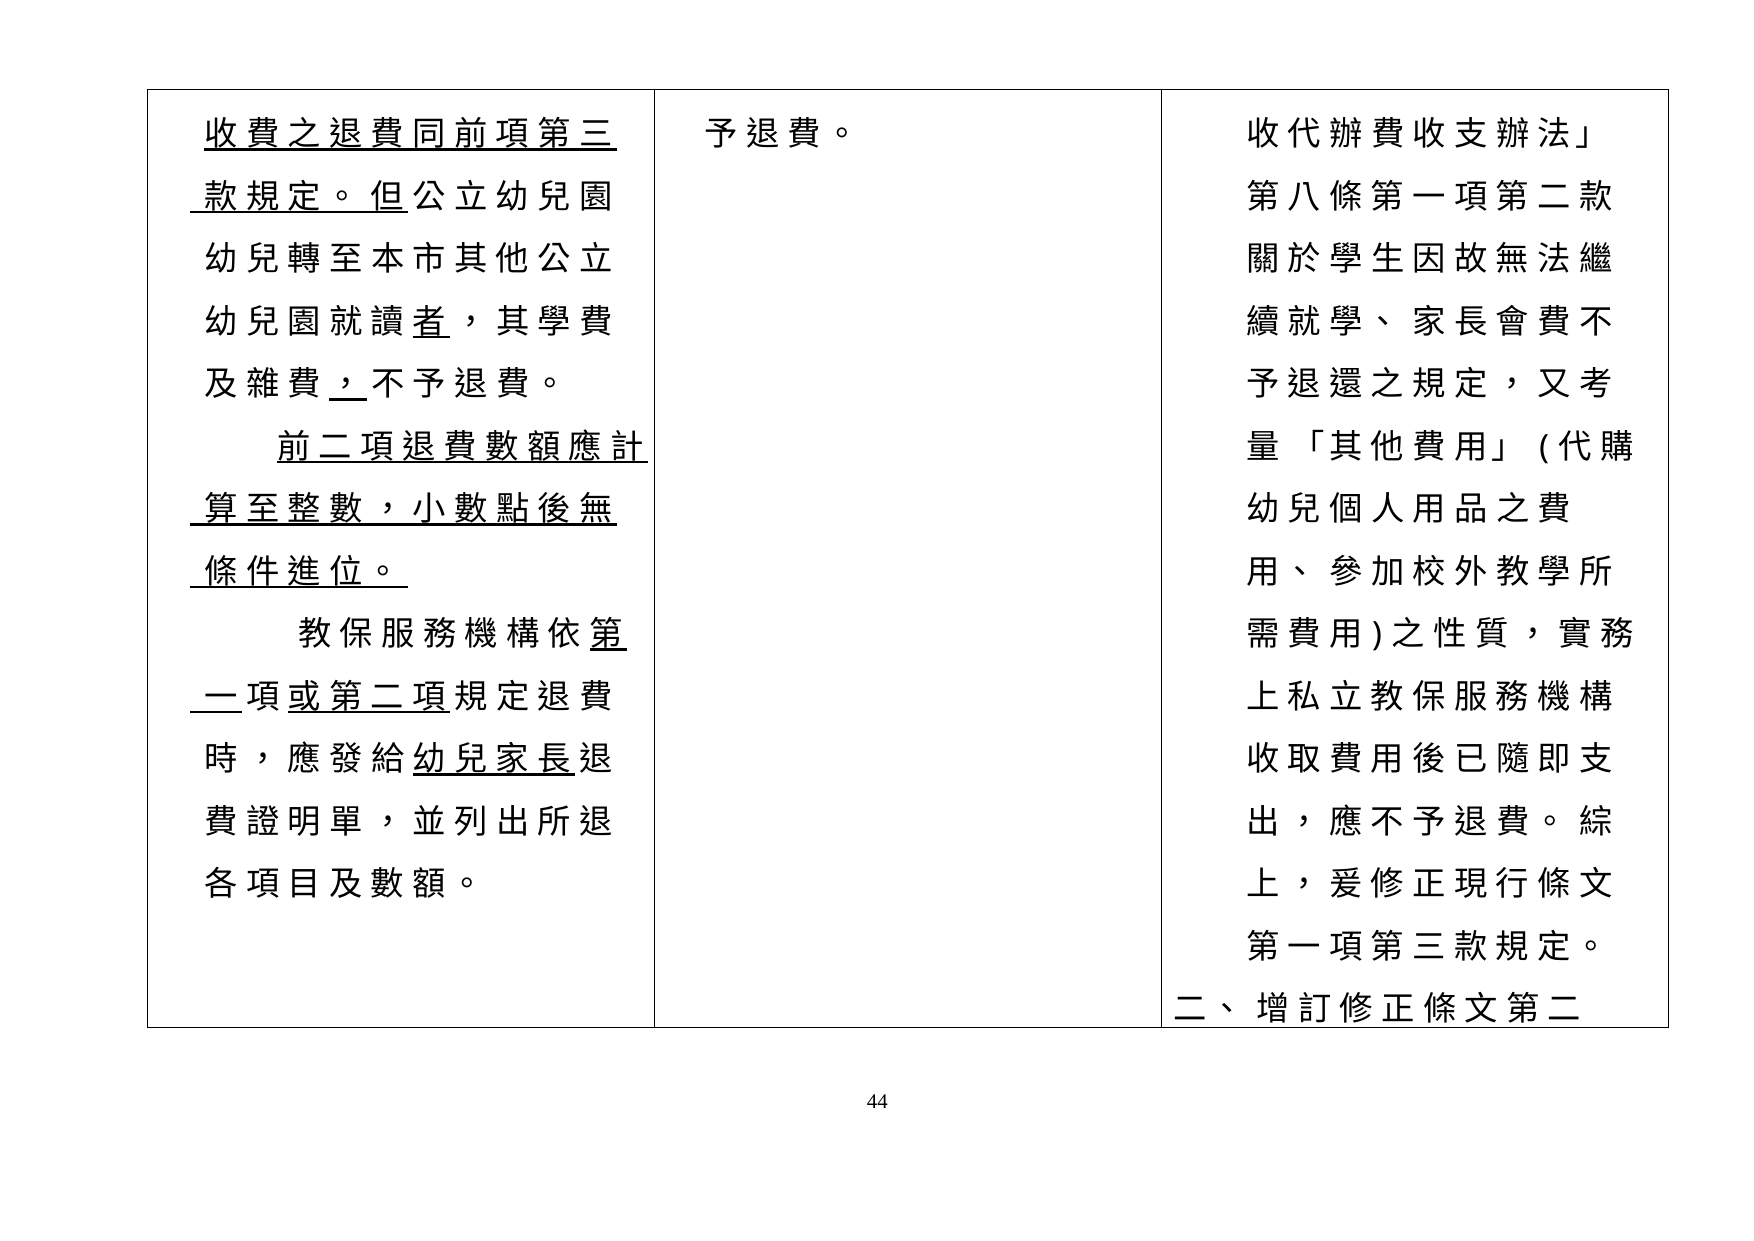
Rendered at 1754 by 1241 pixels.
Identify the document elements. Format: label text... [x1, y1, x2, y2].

table_cell [1669, 89, 1683, 1027]
table_cell [88, 89, 147, 1027]
table_cell 收代辦費收支辦法」第八條第一項第二款關於學生因故無法繼續就學、家長會費不予退還之規定，又考量「其他費用」(代購幼兒個人用品之費用、參加校外教學所需費用)之性質，實務上私立教保服務機構收取費用後已隨即支出，應不予退費。綜上，爰修正現行條文第一項第三款規定。 二、增訂修正條文第二 [1162, 90, 1668, 1027]
table_cell 予退費。 [655, 90, 1161, 1027]
table_cell 收費之退費同前項第三款規定。但公立幼兒園幼兒轉至本市其他公立幼兒園就讀者，其學費及雜費，不予退費。 前二項退費數額應計算至整數，小數點後無條件進位。 教保服務機構依第一項或第二項規定退費時，應發給幼兒家長退費證明單，並列出所退各項目及數額。 [148, 90, 654, 1027]
